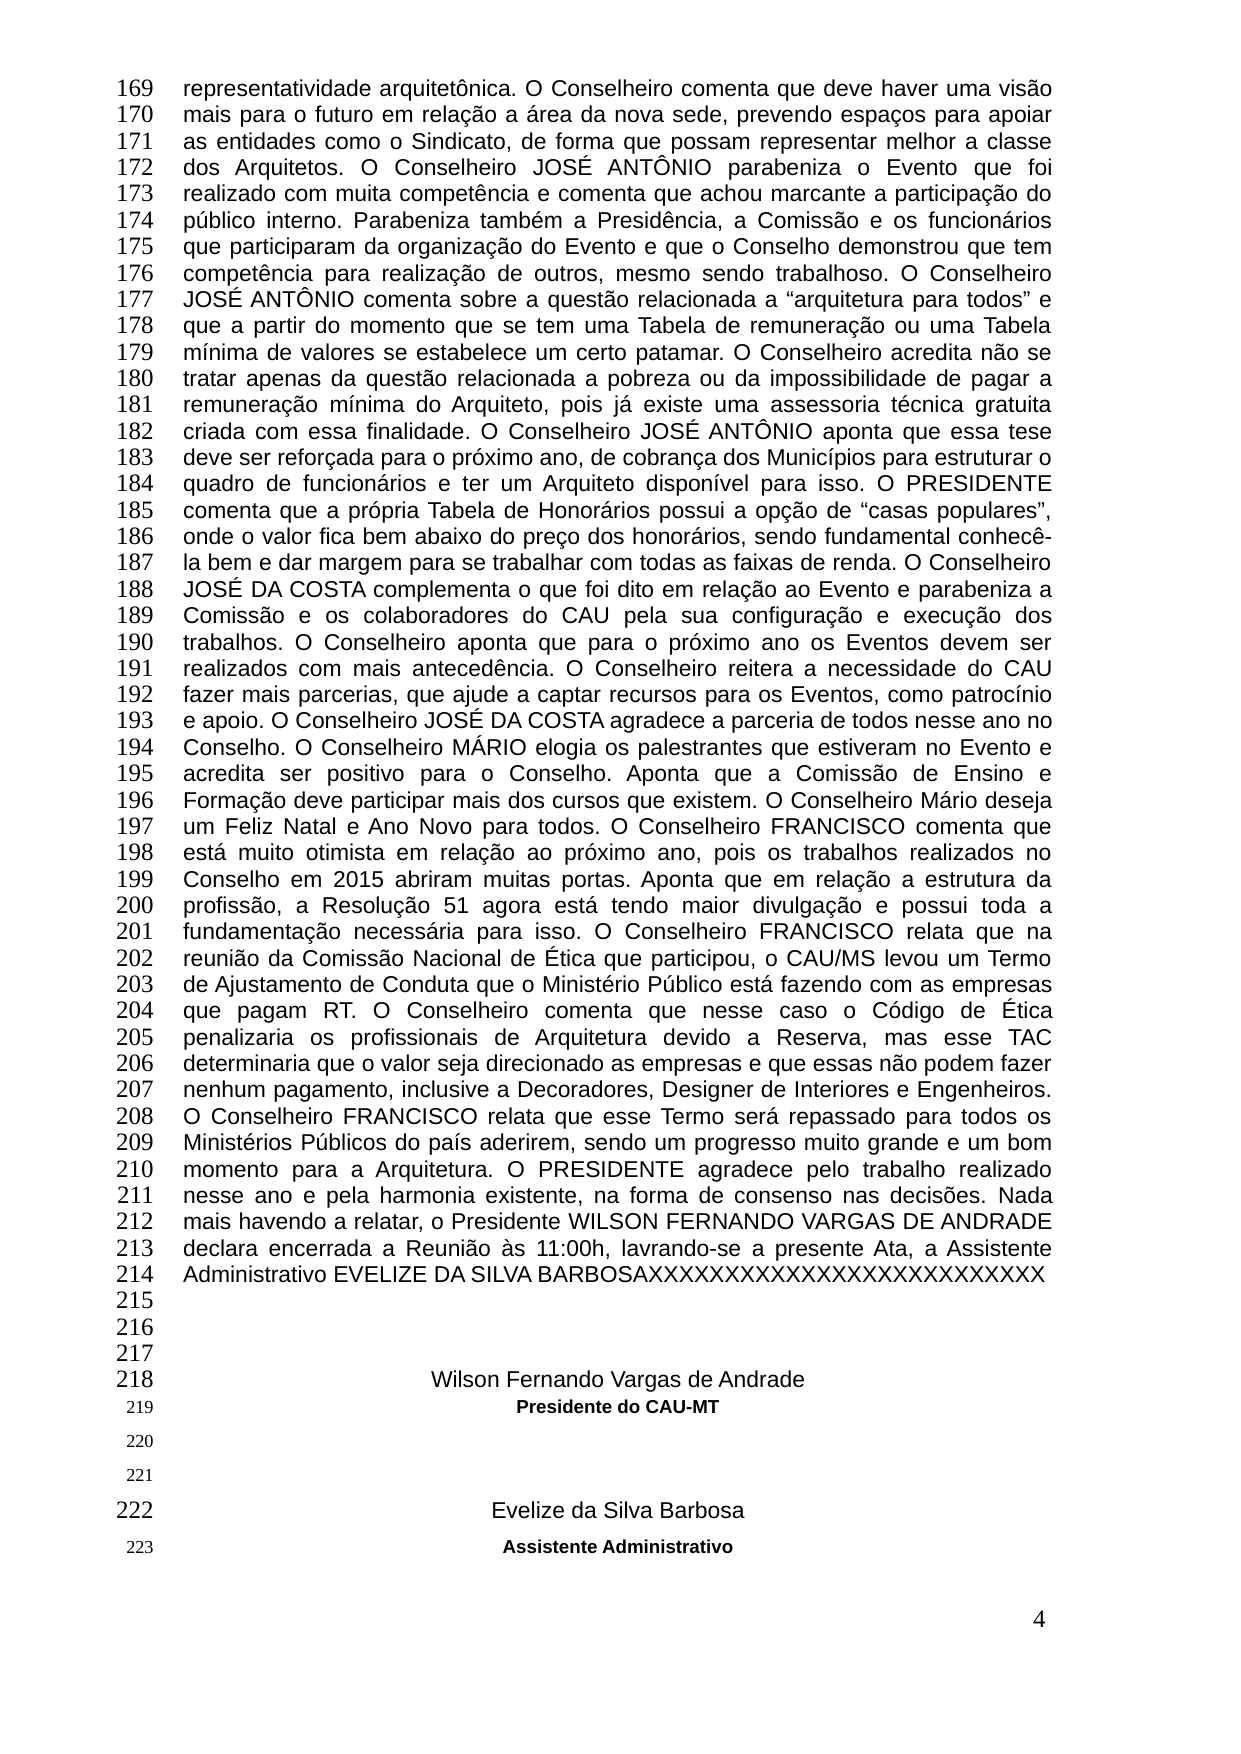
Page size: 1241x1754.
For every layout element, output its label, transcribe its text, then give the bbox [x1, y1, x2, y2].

text Presidente do CAU-MT [183, 1396, 1053, 1417]
text Evelize da Silva Barbosa [183, 1497, 1053, 1524]
text Assistente Administrativo [183, 1536, 1053, 1558]
text representatividade arquitetônica. O Conselheiro comenta que deve haver uma visão mais para o futuro em relação a área da nova sede, prevendo espaços para apoiar as entidades como o Sindicato, de forma que possam representar melhor a classe dos Arquitetos. O Conselheiro JOSÉ ANTÔNIO parabeniza o Evento que foi realizado com muita competência e comenta que achou marcante a participação do público interno. Parabeniza também a Presidência, a Comissão e os funcionários que participaram da organização do Evento e que o Conselho demonstrou que tem competência para realização de outros, mesmo sendo trabalhoso. O Conselheiro JOSÉ ANTÔNIO comenta sobre a questão relacionada a “arquitetura para todos” e que a partir do momento que se tem uma Tabela de remuneração ou uma Tabela mínima de valores se estabelece um certo patamar. O Conselheiro acredita não se tratar apenas da questão relacionada a pobreza ou da impossibilidade de pagar a remuneração mínima do Arquiteto, pois já existe uma assessoria técnica gratuita criada com essa finalidade. O Conselheiro JOSÉ ANTÔNIO aponta que essa tese deve ser reforçada para o próximo ano, de cobrança dos Municípios para estruturar o quadro de funcionários e ter um Arquiteto disponível para isso. O PRESIDENTE comenta que a própria Tabela de Honorários possui a opção de “casas populares”, onde o valor fica bem abaixo do preço dos honorários, sendo fundamental conhecê-la bem e dar margem para se trabalhar com todas as faixas de renda. O Conselheiro JOSÉ DA COSTA complementa o que foi dito em relação ao Evento e parabeniza a Comissão e os colaboradores do CAU pela sua configuração e execução dos trabalhos. O Conselheiro aponta que para o próximo ano os Eventos devem ser realizados com mais antecedência. O Conselheiro reitera a necessidade do CAU fazer mais parcerias, que ajude a captar recursos para os Eventos, como patrocínio e apoio. O Conselheiro JOSÉ DA COSTA agradece a parceria de todos nesse ano no Conselho. O Conselheiro MÁRIO elogia os palestrantes que estiveram no Evento e acredita ser positivo para o Conselho. Aponta que a Comissão de Ensino e Formação deve participar mais dos cursos que existem. O Conselheiro Mário deseja um Feliz Natal e Ano Novo para todos. O Conselheiro FRANCISCO comenta que está muito otimista em relação ao próximo ano, pois os trabalhos realizados no Conselho em 2015 abriram muitas portas. Aponta que em relação a estrutura da profissão, a Resolução 51 agora está tendo maior divulgação e possui toda a fundamentação necessária para isso. O Conselheiro FRANCISCO relata que na reunião da Comissão Nacional de Ética que participou, o CAU/MS levou um Termo de Ajustamento de Conduta que o Ministério Público está fazendo com as empresas que pagam RT. O Conselheiro comenta que nesse caso o Código de Ética penalizaria os profissionais de Arquitetura devido a Reserva, mas esse TAC determinaria que o valor seja direcionado as empresas e que essas não podem fazer nenhum pagamento, inclusive a Decoradores, Designer de Interiores e Engenheiros. O Conselheiro FRANCISCO relata que esse Termo será repassado para todos os Ministérios Públicos do país aderirem, sendo um progresso muito grande e um bom momento para a Arquitetura. O PRESIDENTE agradece pelo trabalho realizado nesse ano e pela harmonia existente, na forma de consenso nas decisões. Nada mais havendo a relatar, o Presidente WILSON FERNANDO VARGAS DE ANDRADE declara encerrada a Reunião às 11:00h, lavrando-se a presente Ata, a Assistente Administrativo EVELIZE DA SILVA BARBOSAXXXXXXXXXXXXXXXXXXXXXXXXXX [183, 75, 1053, 1287]
text Wilson Fernando Vargas de Andrade [183, 1366, 1053, 1393]
